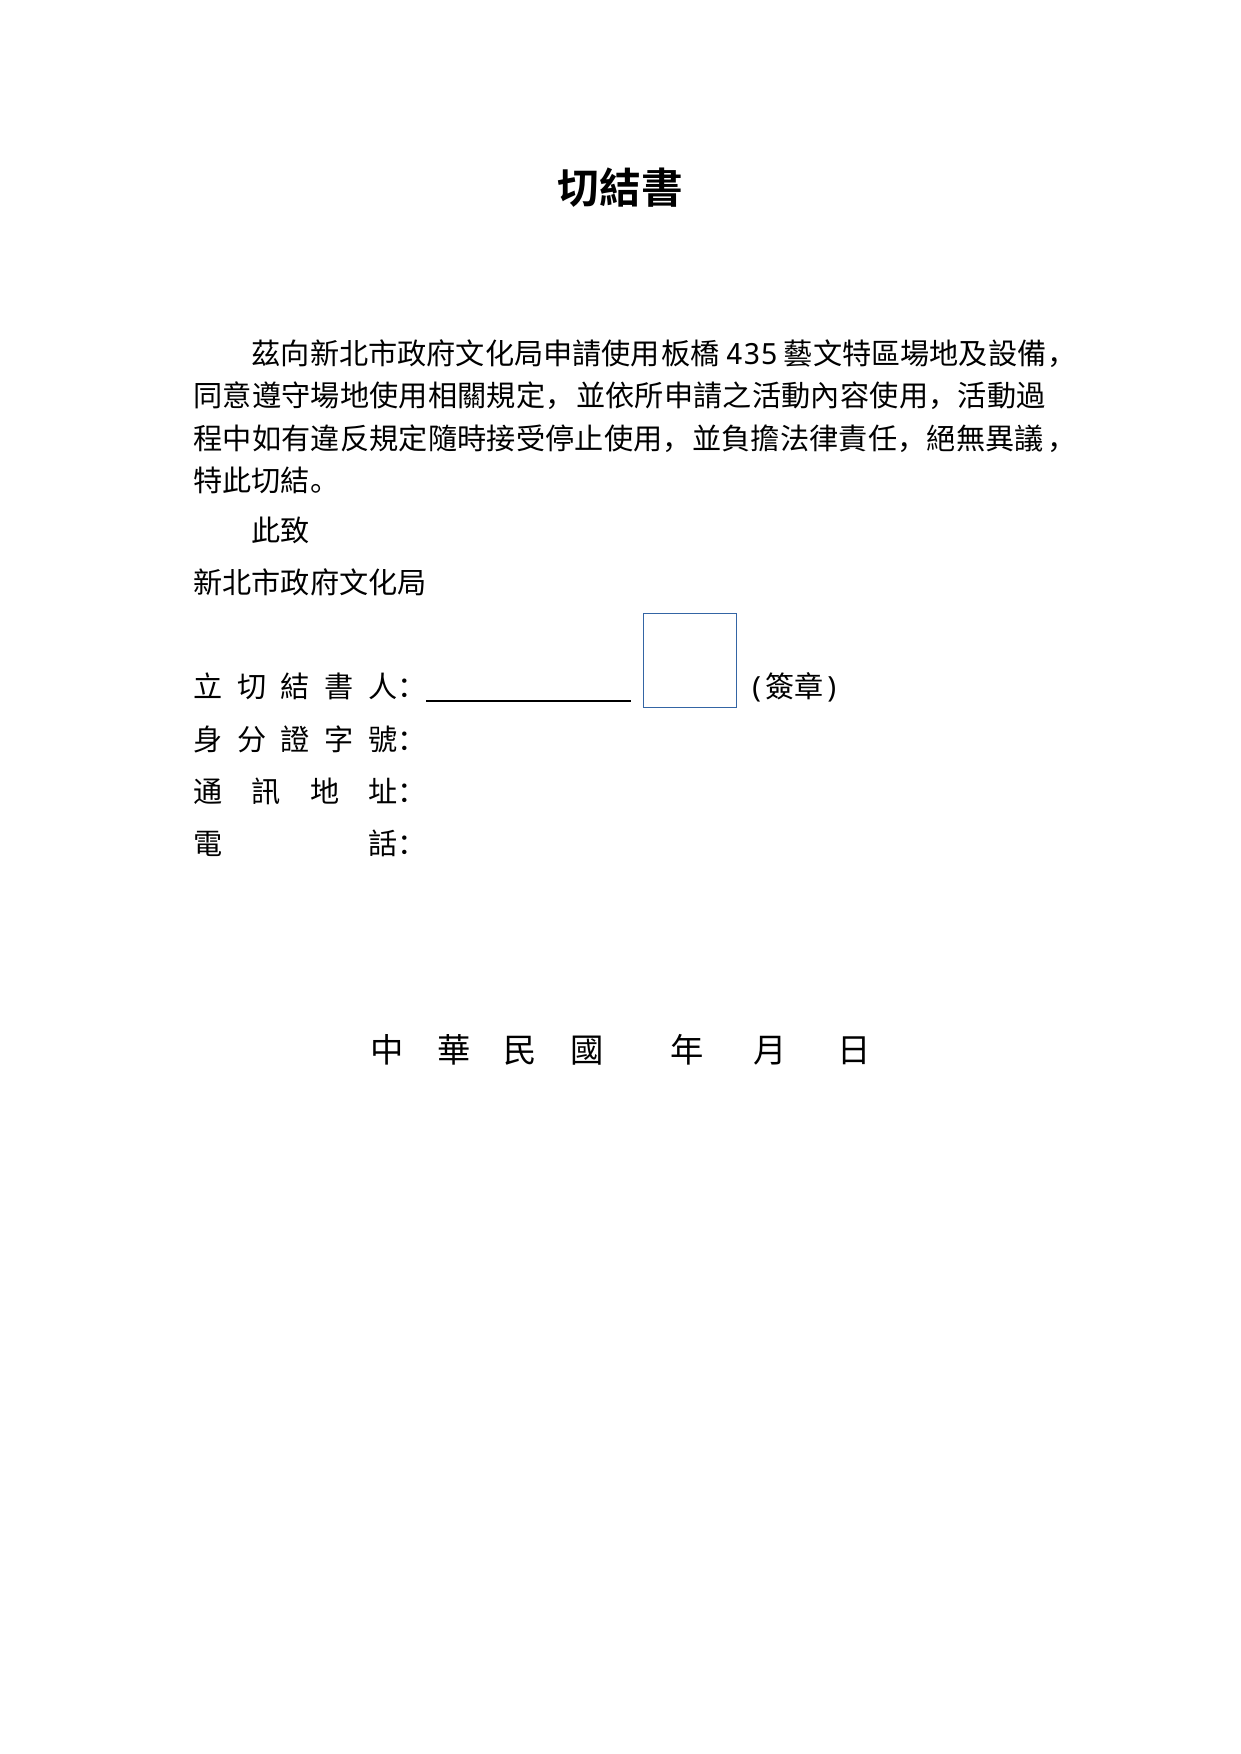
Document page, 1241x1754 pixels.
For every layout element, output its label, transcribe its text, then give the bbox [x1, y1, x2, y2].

text 茲向新北市政府文化局申請使用板橋435藝文特區場地及設備，同意遵守場地使用相關規定，並依所申請之活動內容使用，活動過程中如有違反規定隨時接受停止使用，並負擔法律責任，絕無異議，特此切結。 [193, 331, 1047, 500]
text 電 話： [193, 812, 1047, 864]
text 切結書 [118, 156, 1122, 216]
text 此致 [193, 500, 1047, 552]
text 中 華 民 國 年 月 日 [193, 1021, 1047, 1073]
text 通 訊 地 址： [193, 760, 1047, 812]
text 新北市政府文化局 [193, 552, 1047, 604]
text 身 分 證 字 號： [193, 708, 1047, 760]
text (簽章) [737, 656, 1047, 708]
text 立 切 結 書 人： [193, 656, 643, 708]
